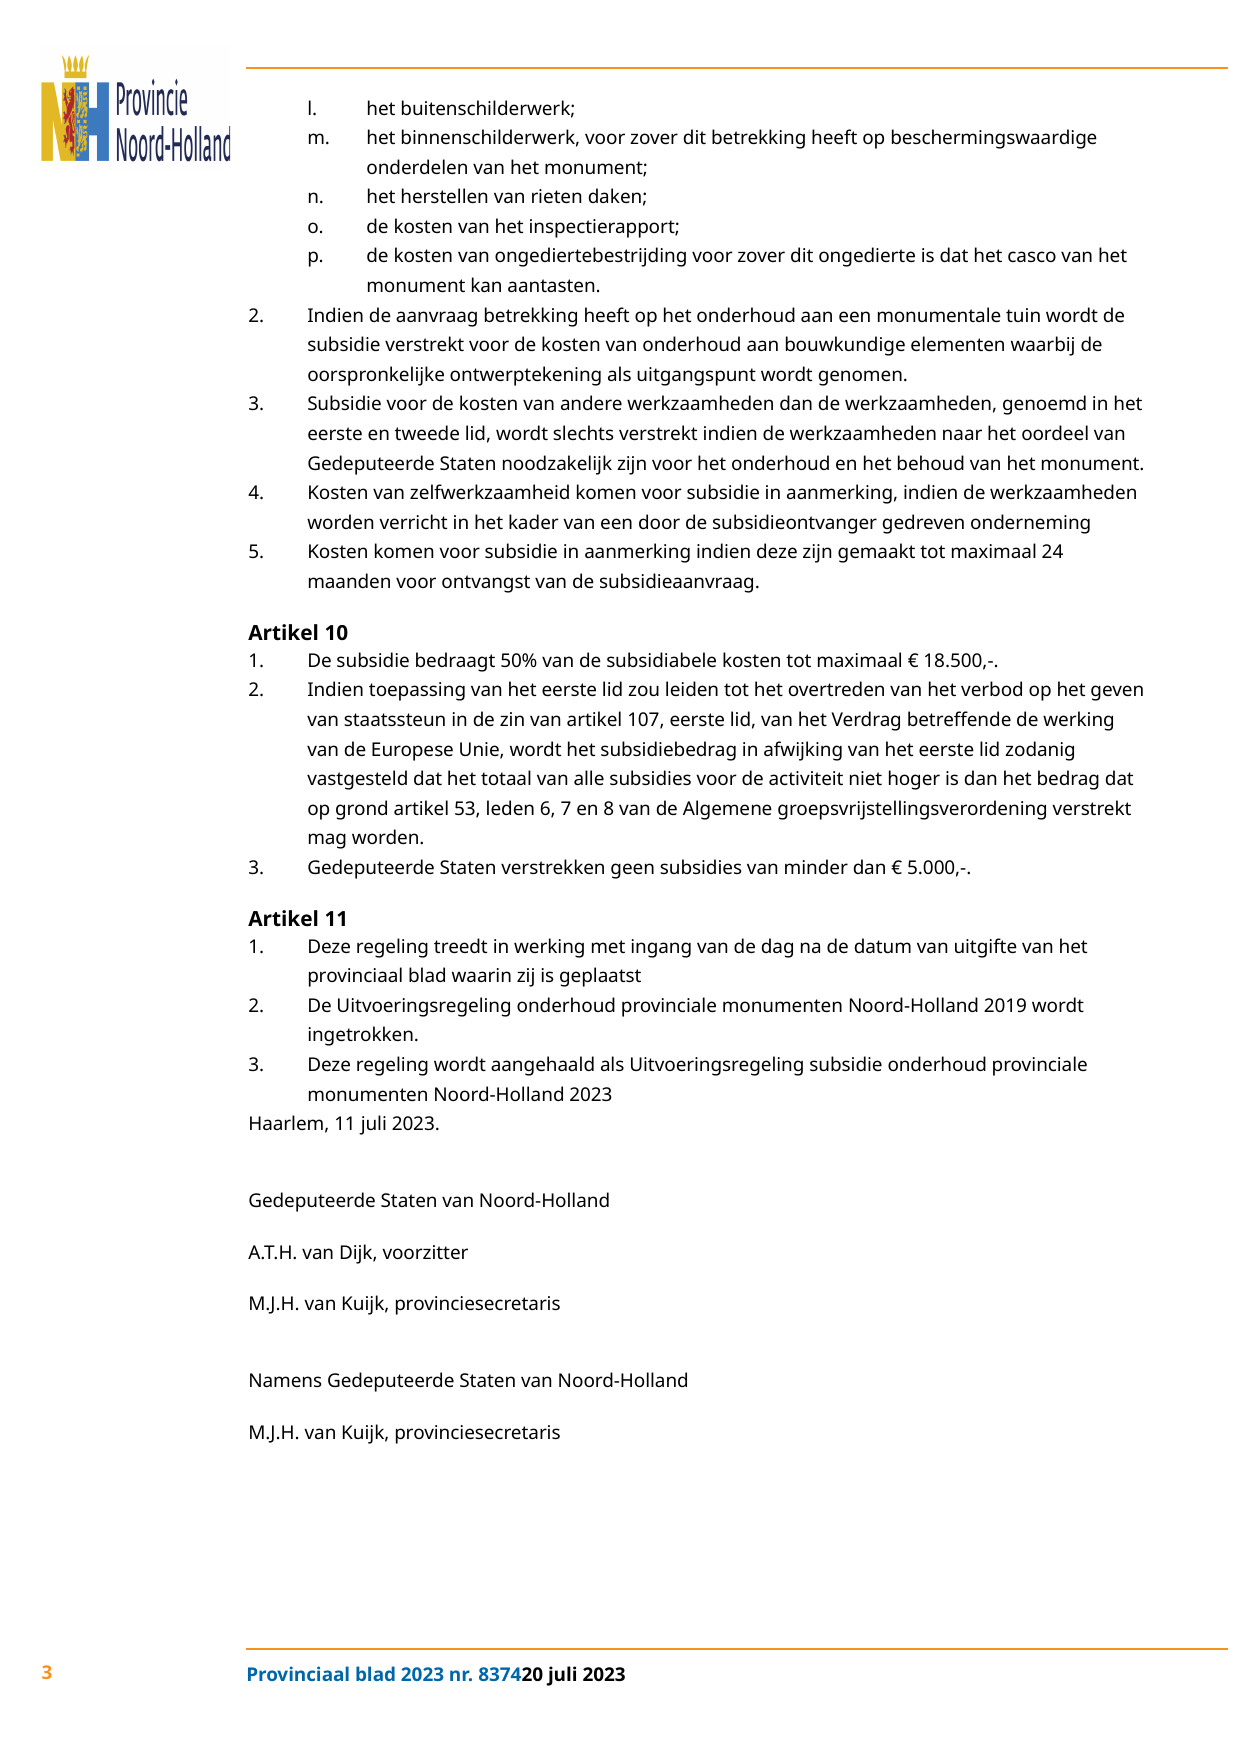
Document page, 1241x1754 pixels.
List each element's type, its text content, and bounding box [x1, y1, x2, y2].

list het binnenschilderwerk, voor zover dit betrekking heeft op beschermingswaardige onderdelen van het monument; [307, 124, 1152, 180]
text Gedeputeerde Staten van Noord-Holland [248, 1188, 1152, 1213]
list het buitenschilderwerk; [307, 95, 1152, 121]
picture [41, 47, 231, 172]
list Deze regeling treedt in werking met ingang van de dag na de datum van uitgifte van het provinciaal blad waarin zij is geplaatst [248, 933, 1152, 988]
text Artikel 10 [248, 618, 1152, 647]
list Indien toepassing van het eerste lid zou leiden tot het overtreden van het verbod op het geven van staatssteun in de zin van artikel 107, eerste lid, van het Verdrag betreffende de werking van de Europese Unie, wordt het subsidiebedrag in afwijking van het eerste lid zodanig vastgesteld dat het totaal van alle subsidies voor de activiteit niet hoger is dan het bedrag dat op grond artikel 53, leden 6, 7 en 8 van de Algemene groepsvrijstellingsverordening verstrekt mag worden. [248, 677, 1152, 850]
list de kosten van het inspectierapport; [307, 213, 1152, 239]
text M.J.H. van Kuijk, provinciesecretaris [248, 1419, 1152, 1445]
list Gedeputeerde Staten verstrekken geen subsidies van minder dan € 5.000,-. [248, 854, 1152, 880]
list De Uitvoeringsregeling onderhoud provinciale monumenten Noord-Holland 2019 wordt ingetrokken. [248, 992, 1152, 1047]
list Subsidie voor de kosten van andere werkzaamheden dan de werkzaamheden, genoemd in het eerste en tweede lid, wordt slechts verstrekt indien de werkzaamheden naar het oordeel van Gedeputeerde Staten noodzakelijk zijn voor het onderhoud en het behoud van het monument. [248, 391, 1152, 476]
list Kosten van zelfwerkzaamheid komen voor subsidie in aanmerking, indien de werkzaamheden worden verricht in het kader van een door de subsidieontvanger gedreven onderneming [248, 479, 1152, 535]
list Kosten komen voor subsidie in aanmerking indien deze zijn gemaakt tot maximaal 24 maanden voor ontvangst van de subsidieaanvraag. [248, 538, 1152, 594]
text Namens Gedeputeerde Staten van Noord-Holland [248, 1368, 1152, 1393]
text M.J.H. van Kuijk, provinciesecretaris [248, 1291, 1152, 1316]
list Deze regeling wordt aangehaald als Uitvoeringsregeling subsidie onderhoud provinciale monumenten Noord-Holland 2023 [248, 1051, 1152, 1107]
text A.T.H. van Dijk, voorzitter [248, 1239, 1152, 1265]
text Haarlem, 11 juli 2023. [248, 1110, 1152, 1136]
text Artikel 11 [248, 904, 1152, 933]
list de kosten van ongediertebestrijding voor zover dit ongedierte is dat het casco van het monument kan aantasten. [307, 243, 1152, 298]
list De subsidie bedraagt 50% van de subsidiabele kosten tot maximaal € 18.500,-. [248, 647, 1152, 673]
list het herstellen van rieten daken; [307, 183, 1152, 209]
list Indien de aanvraag betrekking heeft op het onderhoud aan een monumentale tuin wordt de subsidie verstrekt voor de kosten van onderhoud aan bouwkundige elementen waarbij de oorspronkelijke ontwerptekening als uitgangspunt wordt genomen. [248, 302, 1152, 387]
